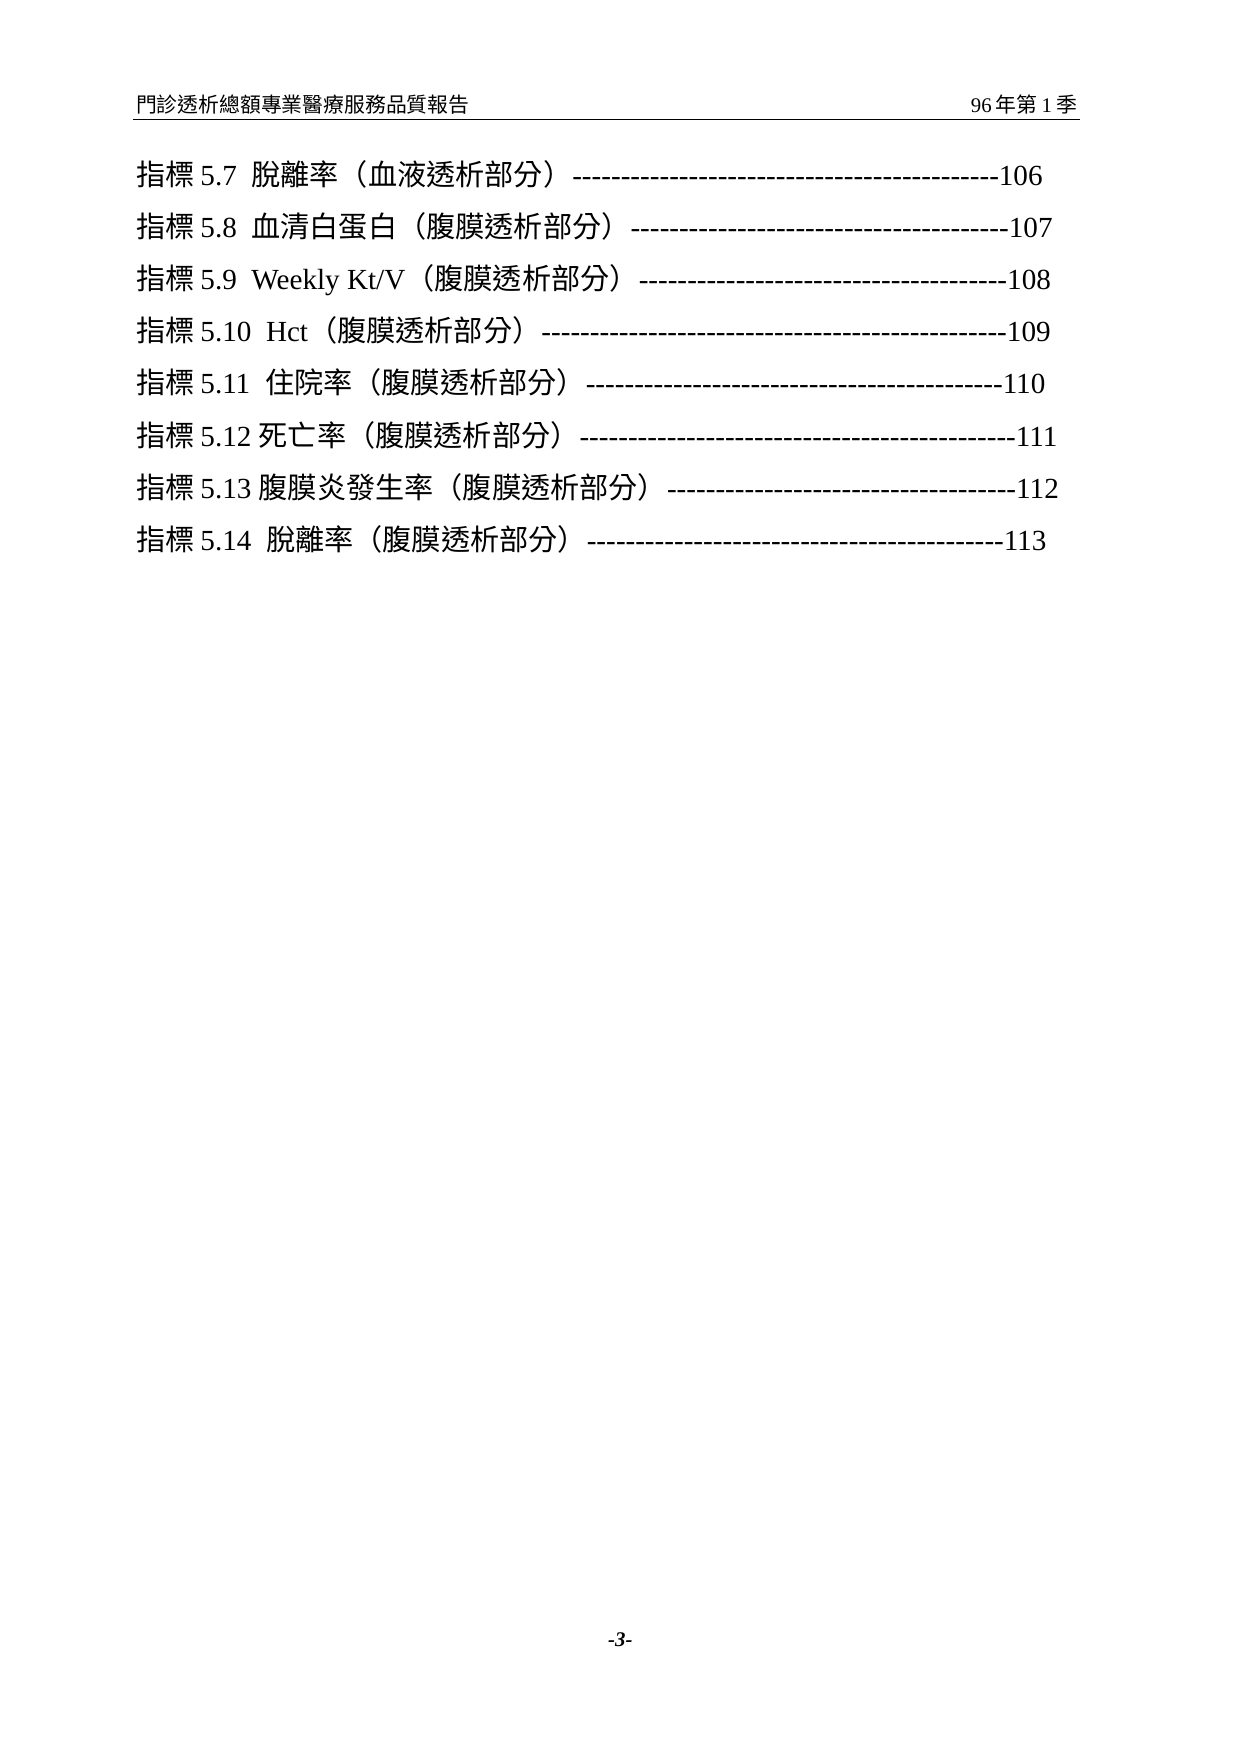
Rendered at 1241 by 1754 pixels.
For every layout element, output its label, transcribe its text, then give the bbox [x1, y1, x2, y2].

text 指標5.8 血清白蛋白（腹膜透析部分）---------------------------------------107 [136, 196, 1104, 248]
text 指標5.12 死亡率（腹膜透析部分）---------------------------------------------111 [136, 404, 1104, 456]
text 指標5.10 Hct（腹膜透析部分）------------------------------------------------109 [136, 300, 1104, 352]
text 指標5.11 住院率（腹膜透析部分）-------------------------------------------110 [136, 352, 1104, 404]
text 指標5.7 脫離率（血液透析部分）--------------------------------------------106 [136, 144, 1104, 196]
text 指標5.14 脫離率（腹膜透析部分）-------------------------------------------113 [136, 508, 1104, 561]
text 指標5.9 Weekly Kt/V（腹膜透析部分）--------------------------------------108 [136, 248, 1104, 300]
text 指標5.13 腹膜炎發生率（腹膜透析部分）------------------------------------112 [136, 456, 1104, 508]
